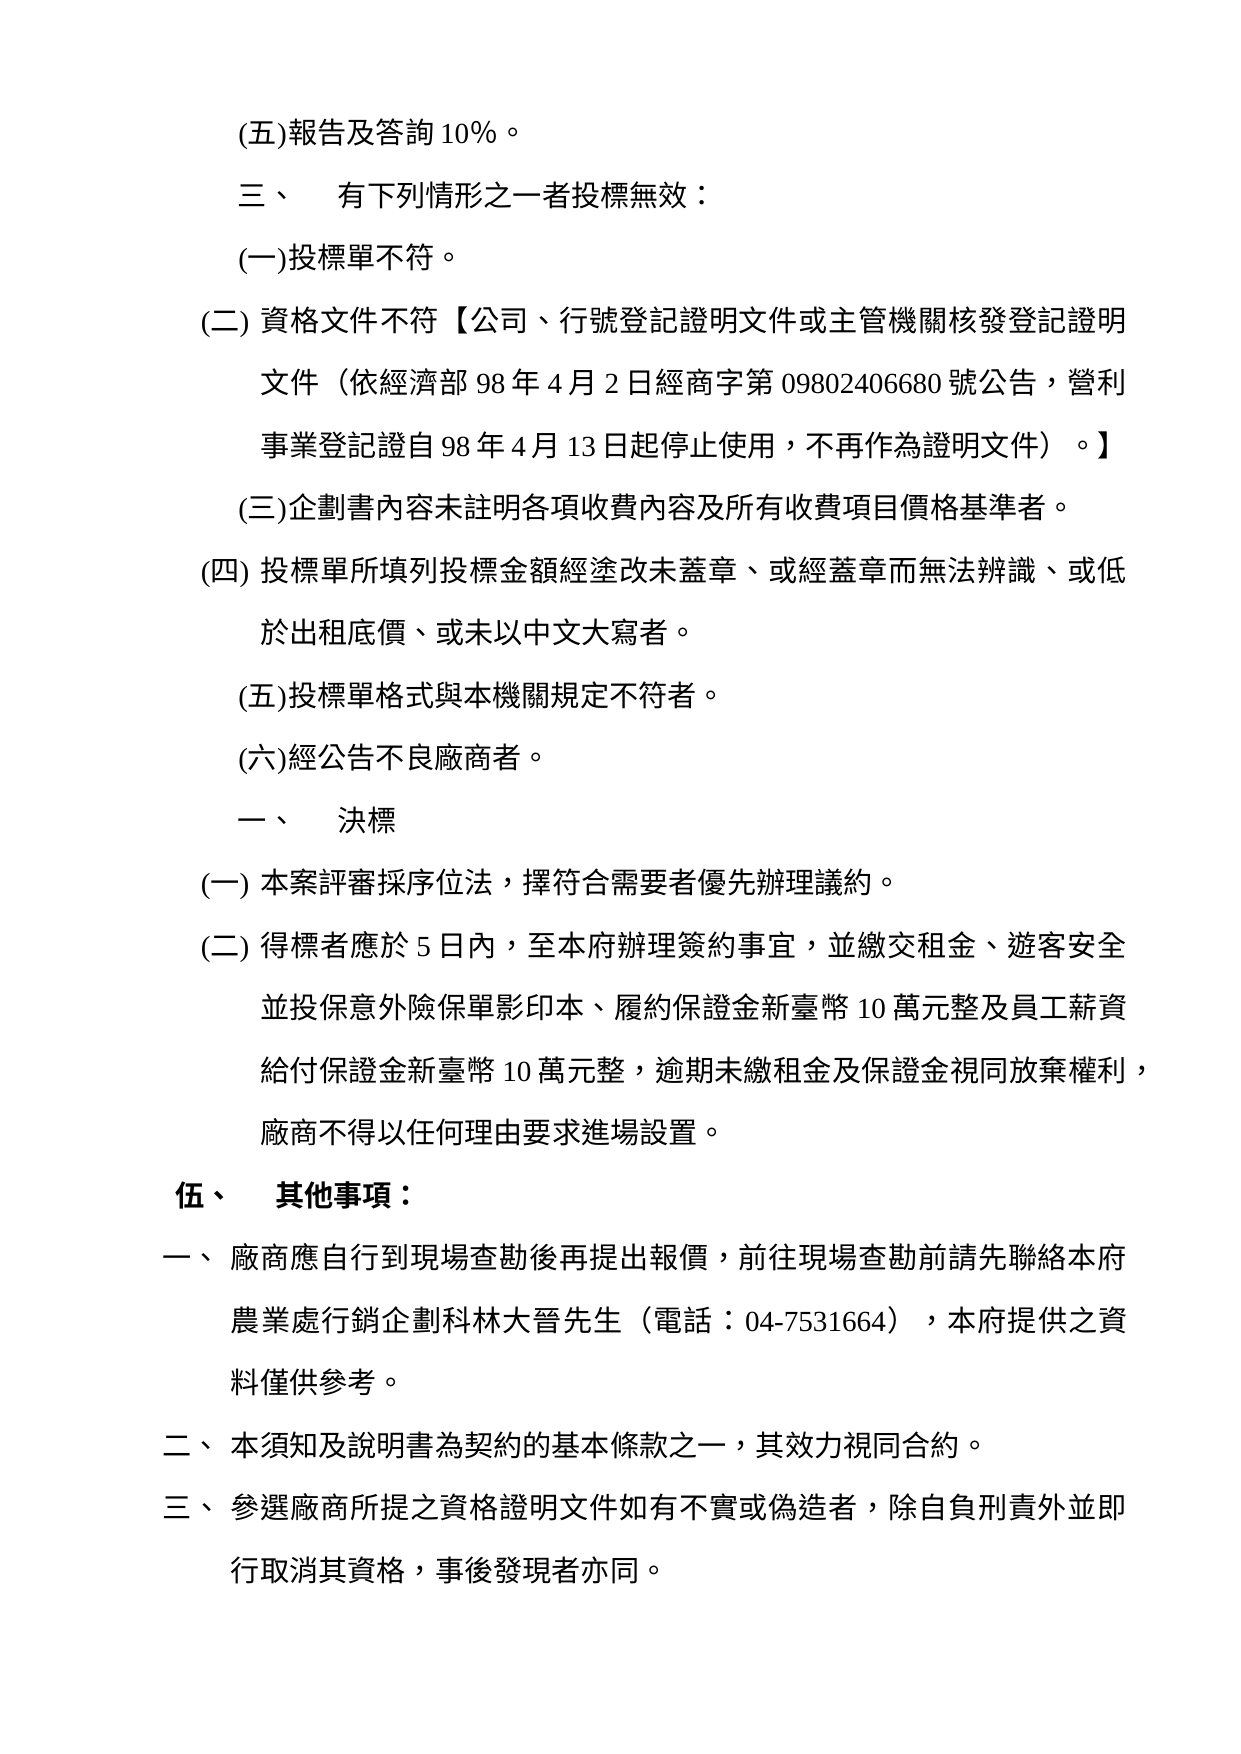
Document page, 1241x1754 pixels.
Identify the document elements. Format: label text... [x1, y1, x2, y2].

list 企劃書內容未註明各項收費內容及所有收費項目價格基準者。 [238, 464, 1128, 527]
list 投標單格式與本機關規定不符者。 [238, 652, 1128, 714]
list 決標 [238, 777, 1128, 839]
list 投標單不符。 [238, 214, 1128, 277]
list 其他事項： [175, 1152, 1128, 1214]
list 本案評審採序位法，擇符合需要者優先辦理議約。 [201, 839, 1128, 902]
list 報告及答詢10％。 [238, 89, 1128, 152]
list 有下列情形之一者投標無效： [238, 152, 1128, 214]
list 廠商應自行到現場查勘後再提出報價，前往現場查勘前請先聯絡本府農業處行銷企劃科林大晉先生（電話：04-7531664），本府提供之資料僅供參考。 [162, 1214, 1128, 1402]
list 本須知及說明書為契約的基本條款之一，其效力視同合約。 [162, 1402, 1128, 1464]
list 得標者應於5日內，至本府辦理簽約事宜，並繳交租金、遊客安全並投保意外險保單影印本、履約保證金新臺幣10萬元整及員工薪資給付保證金新臺幣10萬元整，逾期未繳租金及保證金視同放棄權利，廠商不得以任何理由要求進場設置。 [201, 902, 1128, 1152]
list 資格文件不符【公司、行號登記證明文件或主管機關核發登記證明文件（依經濟部98年4月2日經商字第09802406680號公告，營利事業登記證自98年4月13日起停止使用，不再作為證明文件）。】 [201, 277, 1128, 464]
list 投標單所填列投標金額經塗改未蓋章、或經蓋章而無法辨識、或低於出租底價、或未以中文大寫者。 [201, 527, 1128, 652]
list 參選廠商所提之資格證明文件如有不實或偽造者，除自負刑責外並即行取消其資格，事後發現者亦同。 [163, 1464, 1128, 1589]
list 經公告不良廠商者。 [238, 714, 1128, 777]
